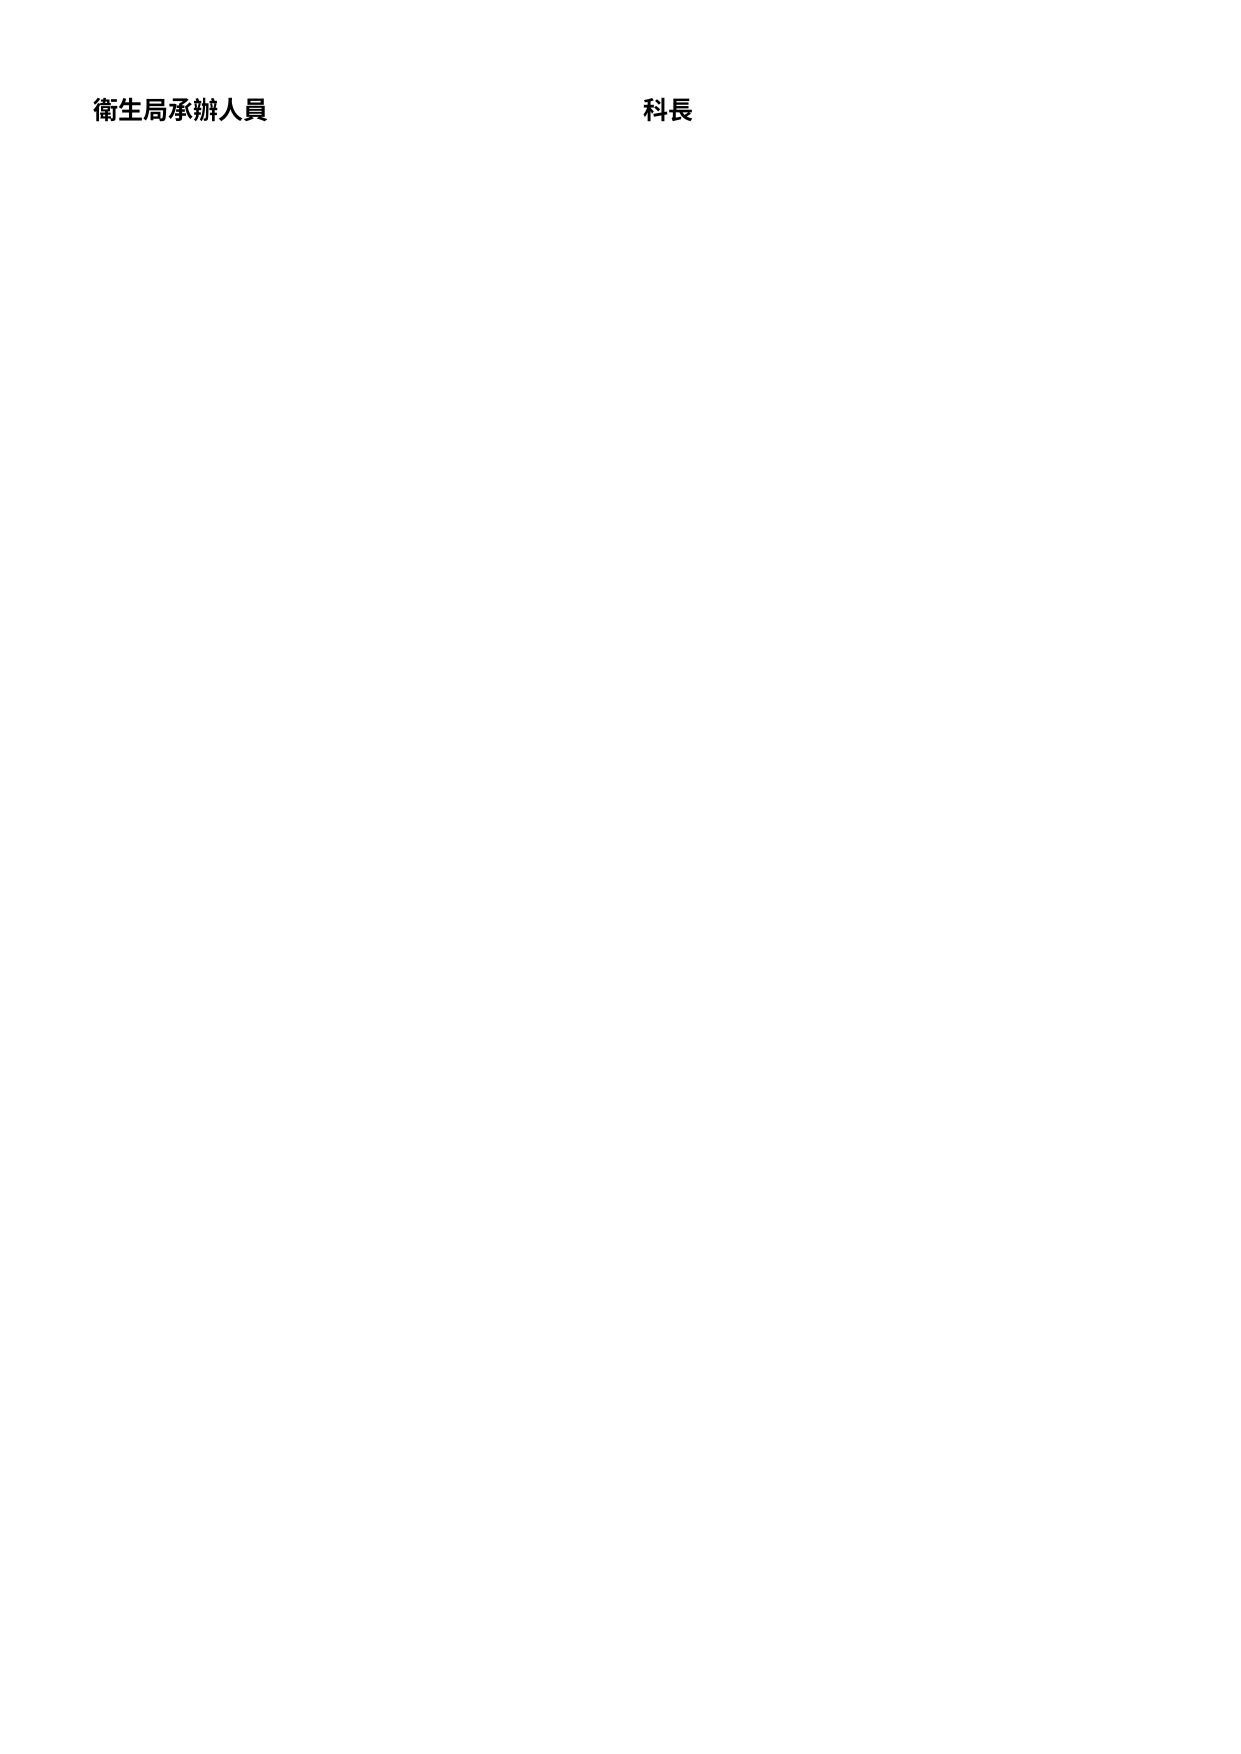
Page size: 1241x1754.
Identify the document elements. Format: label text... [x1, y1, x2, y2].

text 衛生局承辦人員 科長 [94, 89, 1181, 127]
